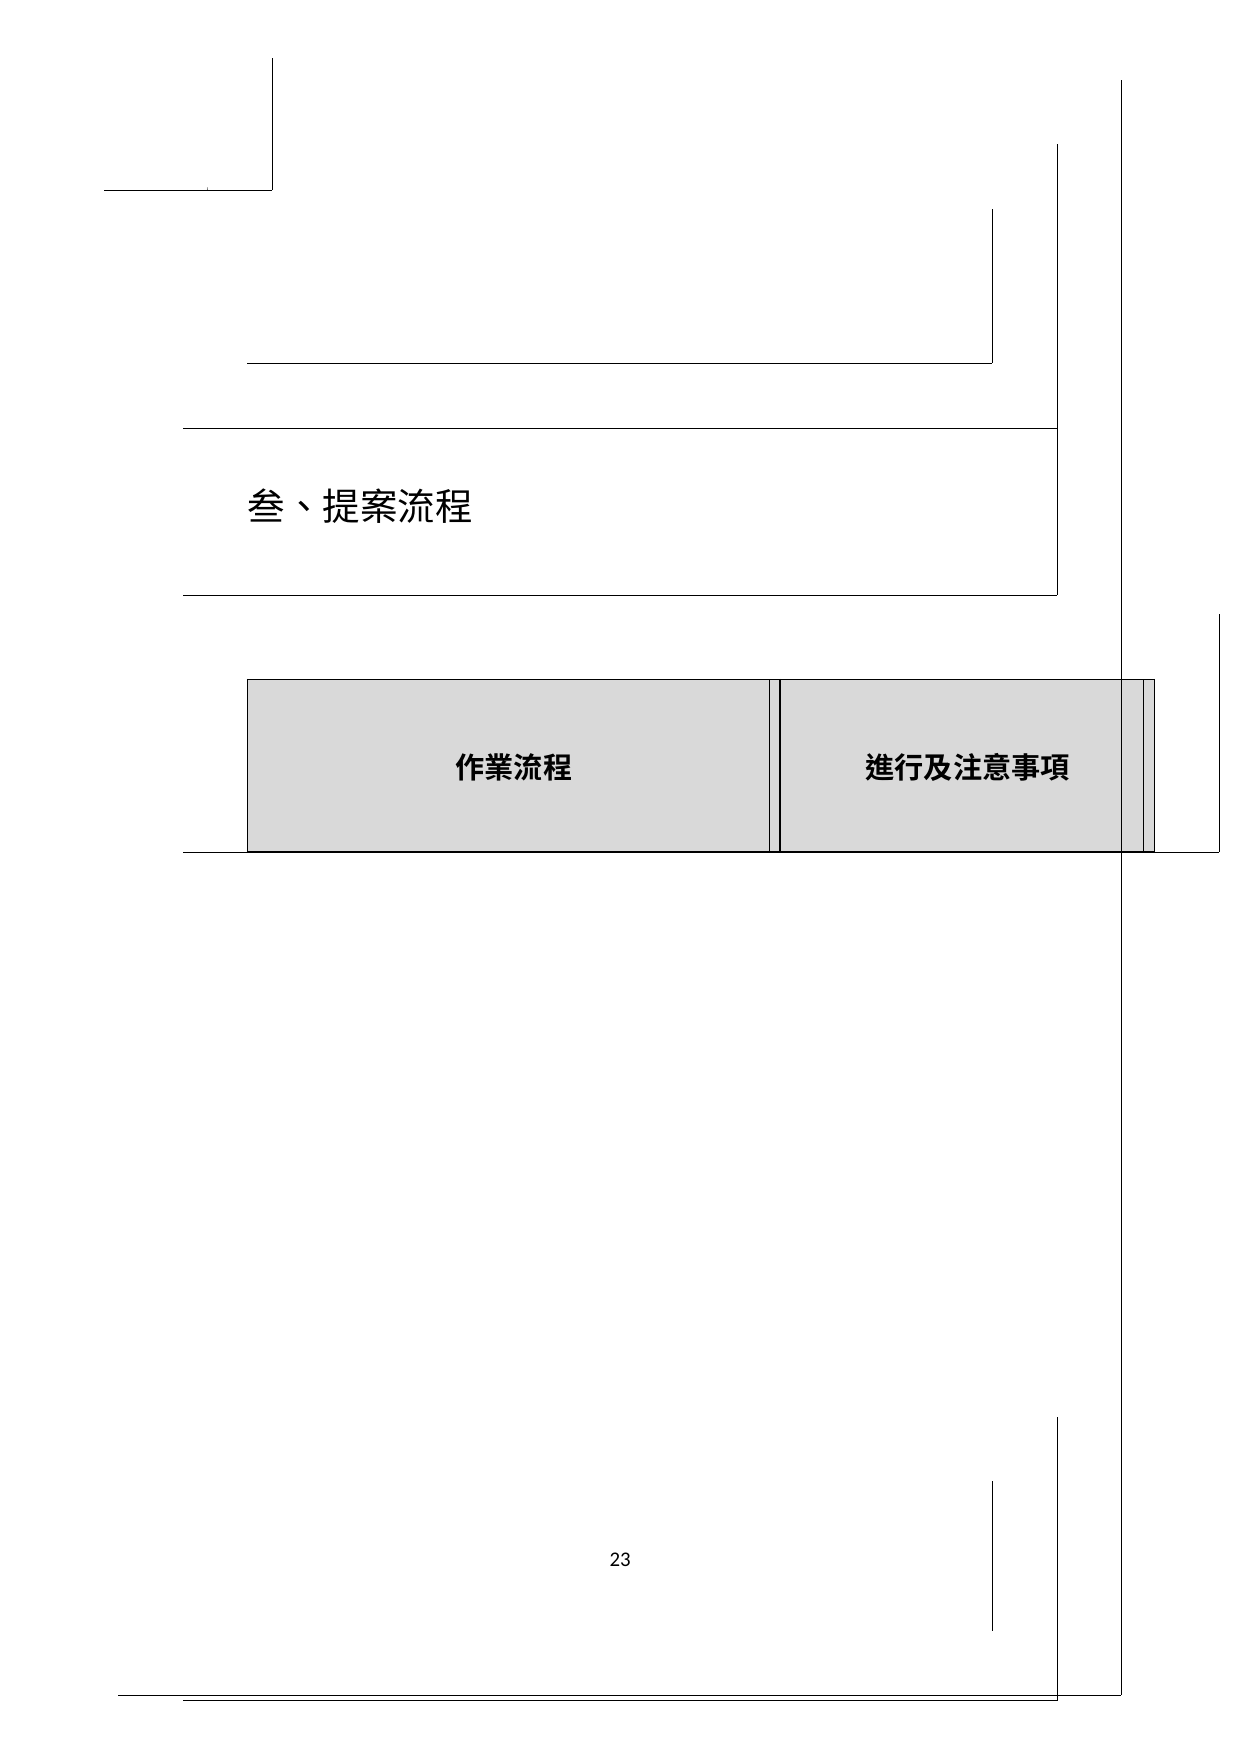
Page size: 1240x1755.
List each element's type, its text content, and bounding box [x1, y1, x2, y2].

subtitle 叁、提案流程 [183, 416, 1057, 595]
table_header [1122, 680, 1143, 851]
table_header 進行及注意事項 [781, 680, 1121, 851]
table_header [1144, 680, 1154, 851]
table_header 作業流程 [248, 680, 769, 851]
table_header [770, 680, 779, 851]
